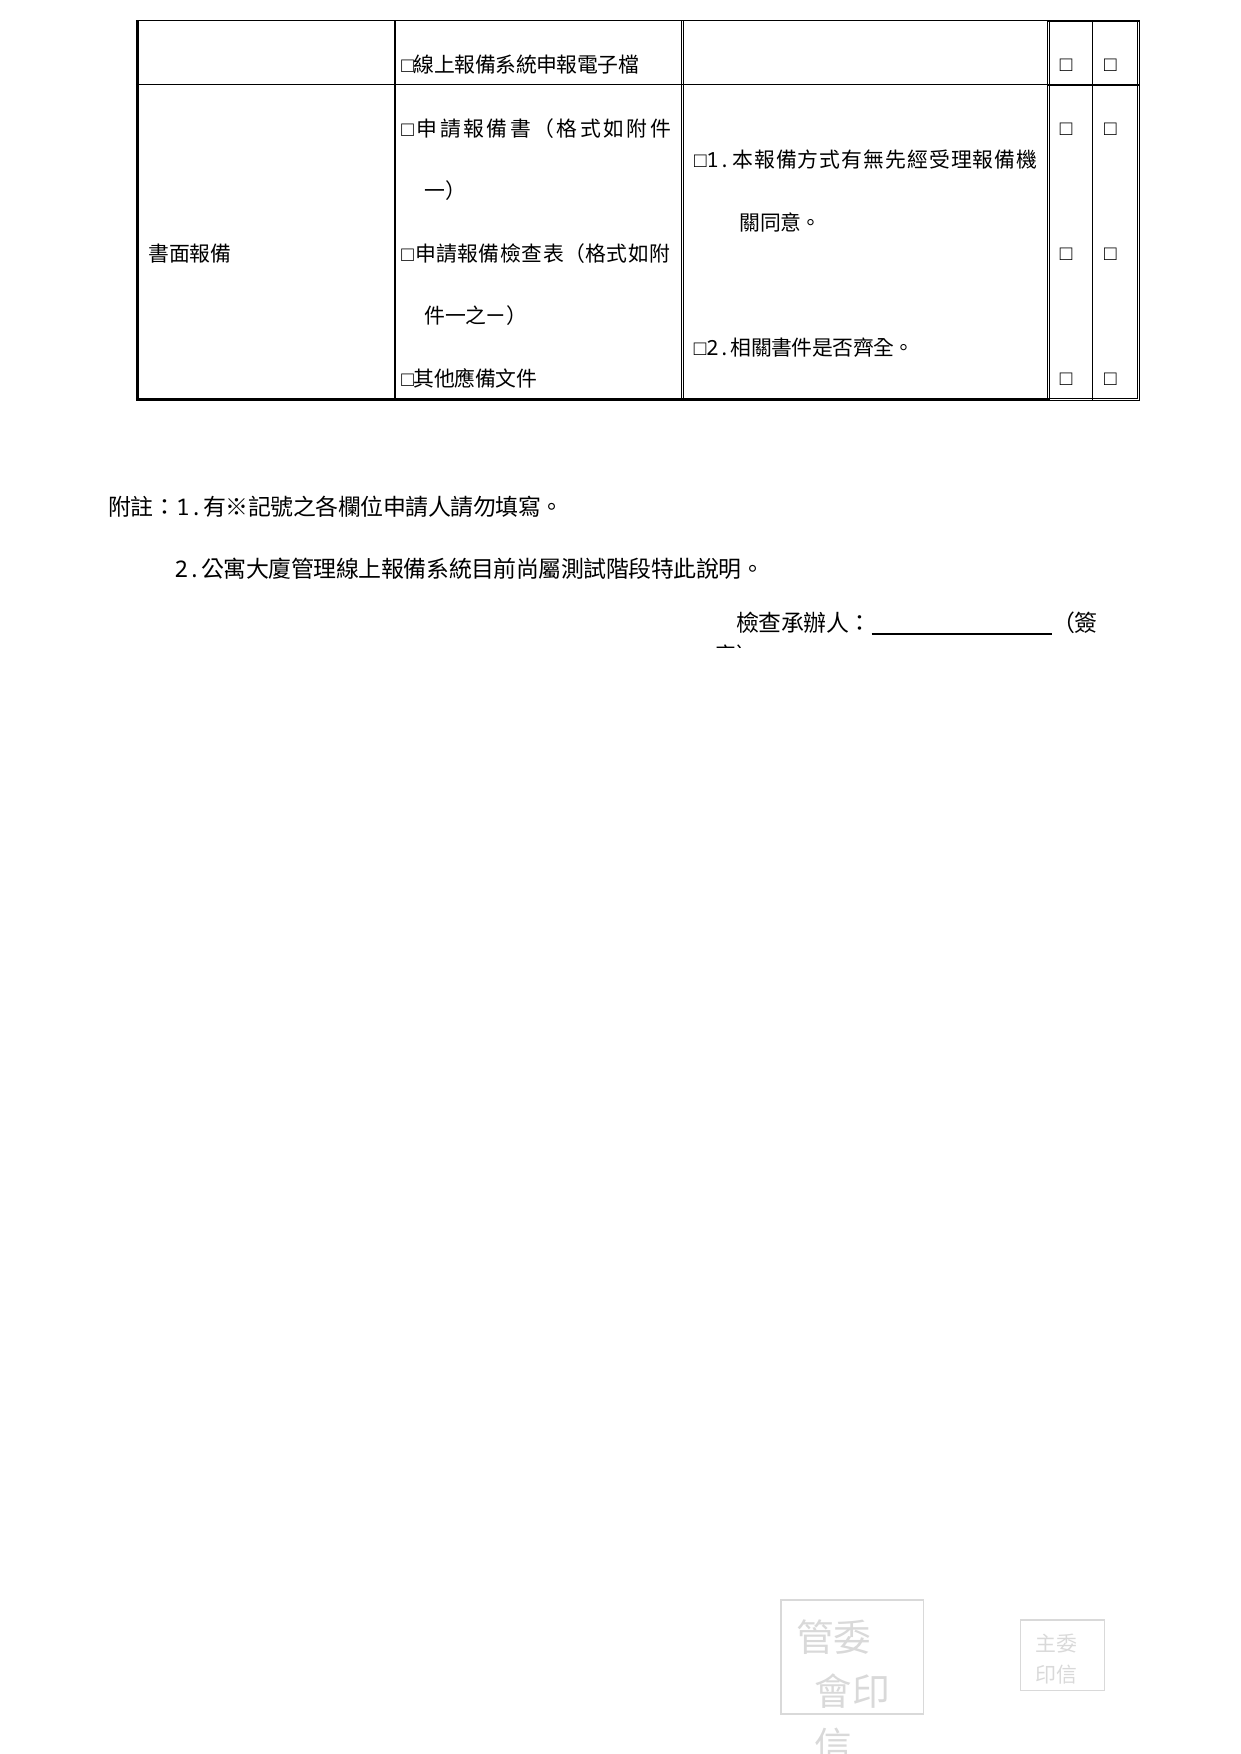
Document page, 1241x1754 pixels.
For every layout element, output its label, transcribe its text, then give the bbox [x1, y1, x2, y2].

text 檢查承辦人： （簽章） [714, 605, 1135, 647]
text 附註：1.有※記號之各欄位申請人請勿填寫。 [75, 464, 1146, 526]
table_cell [684, 21, 1047, 84]
table_cell □1.本報備方式有無先經受理報備機關同意。 □2.相關書件是否齊全。 [684, 85, 1047, 398]
table_cell □ □ □ [1050, 86, 1092, 398]
table_cell □申請報備書（格式如附件一） □申請報備檢查表（格式如附件一之ㄧ） □其他應備文件 [396, 85, 681, 398]
text 2.公寓大廈管理線上報備系統目前尚屬測試階段特此說明。 [130, 526, 1146, 589]
table_cell [139, 21, 394, 84]
table_cell □ □ □ [1093, 86, 1137, 398]
table_cell □ [1050, 22, 1092, 84]
table_cell □ [1093, 22, 1137, 84]
table_cell 書面報備 [139, 85, 394, 398]
table_cell □線上報備系統申報電子檔 [396, 21, 681, 84]
